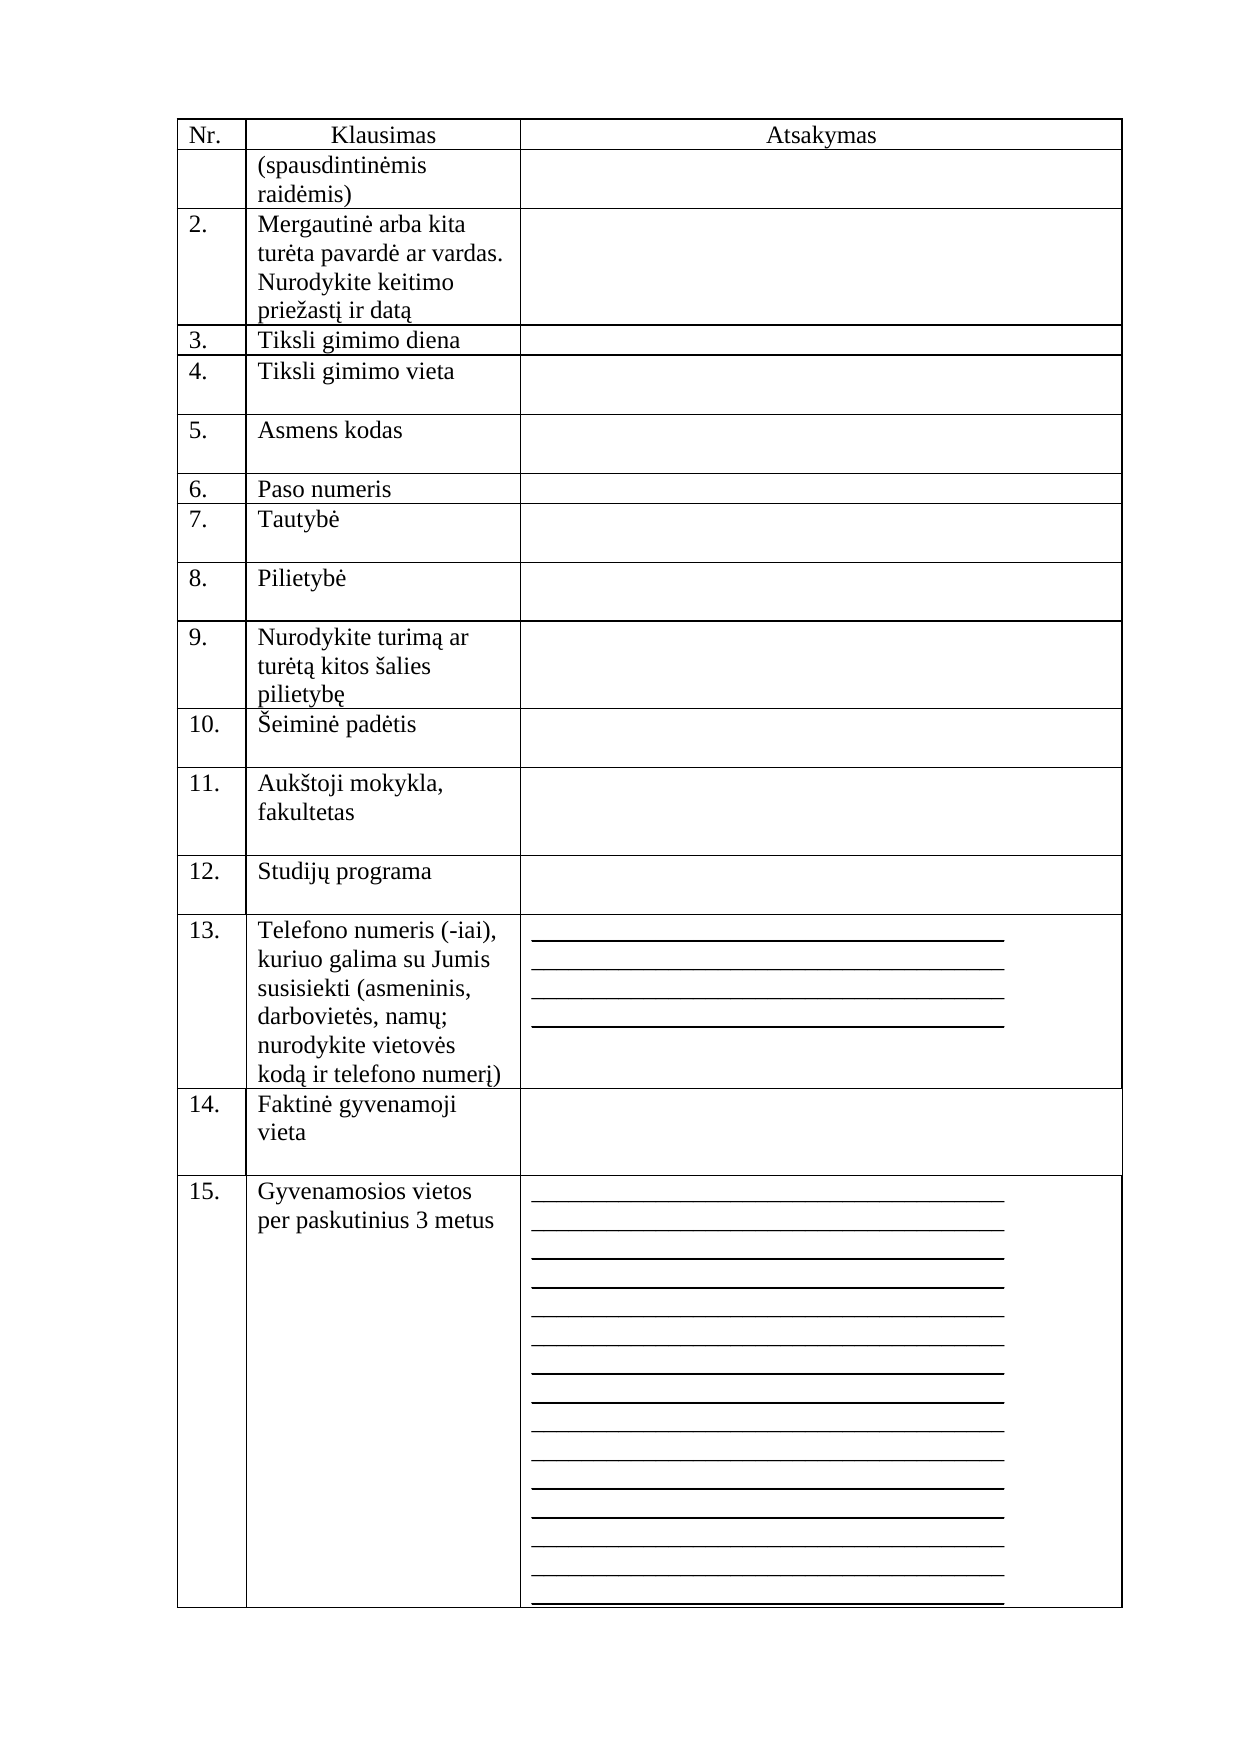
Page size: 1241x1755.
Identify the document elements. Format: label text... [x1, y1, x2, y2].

table_cell Faktinė gyvenamoji vieta [247, 1089, 520, 1175]
table_cell [521, 915, 1121, 1088]
table_cell [521, 856, 1121, 914]
table_cell 12. [178, 856, 245, 914]
table_cell Gyvenamosios vietos per paskutinius 3 metus [247, 1176, 520, 1607]
table_cell 4. [178, 356, 245, 413]
table_cell [521, 356, 1121, 413]
table_cell Nurodykite turimą ar turėtą kitos šalies pilietybę [247, 622, 520, 708]
table_cell [521, 709, 1121, 767]
table_cell Aukštoji mokykla, fakultetas [247, 768, 520, 854]
table_cell Paso numeris [247, 474, 520, 503]
table_cell Mergautinė arba kita turėta pavardė ar vardas. Nurodykite keitimo priežastį ir datą [247, 209, 520, 324]
table_cell [521, 768, 1121, 854]
table_header Nr. [178, 120, 245, 148]
table_header Atsakymas [521, 120, 1121, 148]
table_cell [521, 622, 1121, 708]
table_cell 10. [178, 709, 245, 767]
table_cell [521, 415, 1121, 472]
table_cell 8. [178, 563, 245, 620]
table_cell [521, 563, 1121, 620]
table_cell Tautybė [247, 504, 520, 561]
table_cell [521, 1176, 1121, 1607]
table_cell 5. [178, 415, 245, 472]
table_cell 14. [178, 1089, 245, 1175]
table_cell Pilietybė [247, 563, 520, 620]
table_cell [521, 1089, 1122, 1175]
table_cell Šeiminė padėtis [247, 709, 520, 767]
table_cell 7. [178, 504, 245, 561]
table_cell Tiksli gimimo vieta [247, 356, 520, 413]
table_cell [178, 150, 245, 207]
table_cell Asmens kodas [247, 415, 520, 472]
table_cell Studijų programa [247, 856, 520, 914]
table_header Klausimas [247, 120, 520, 148]
table_cell [521, 209, 1121, 324]
table_cell 2. [178, 209, 245, 324]
table_cell 3. [178, 326, 245, 354]
table_cell [521, 326, 1121, 354]
table_cell 9. [178, 622, 245, 708]
table_cell 13. [178, 915, 246, 1088]
table_cell [521, 150, 1121, 207]
table_cell 15. [178, 1176, 246, 1607]
table_cell 11. [178, 768, 245, 854]
table_cell 6. [178, 474, 245, 503]
table_cell [521, 474, 1121, 503]
table_cell [521, 504, 1121, 561]
table_cell Telefono numeris (-iai), kuriuo galima su Jumis susisiekti (asmeninis, darbovietės, namų; nurodykite vietovės kodą ir telefono numerį) [247, 915, 520, 1088]
table_cell (spausdintinėmis raidėmis) [247, 150, 520, 207]
table_cell Tiksli gimimo diena [247, 326, 520, 354]
